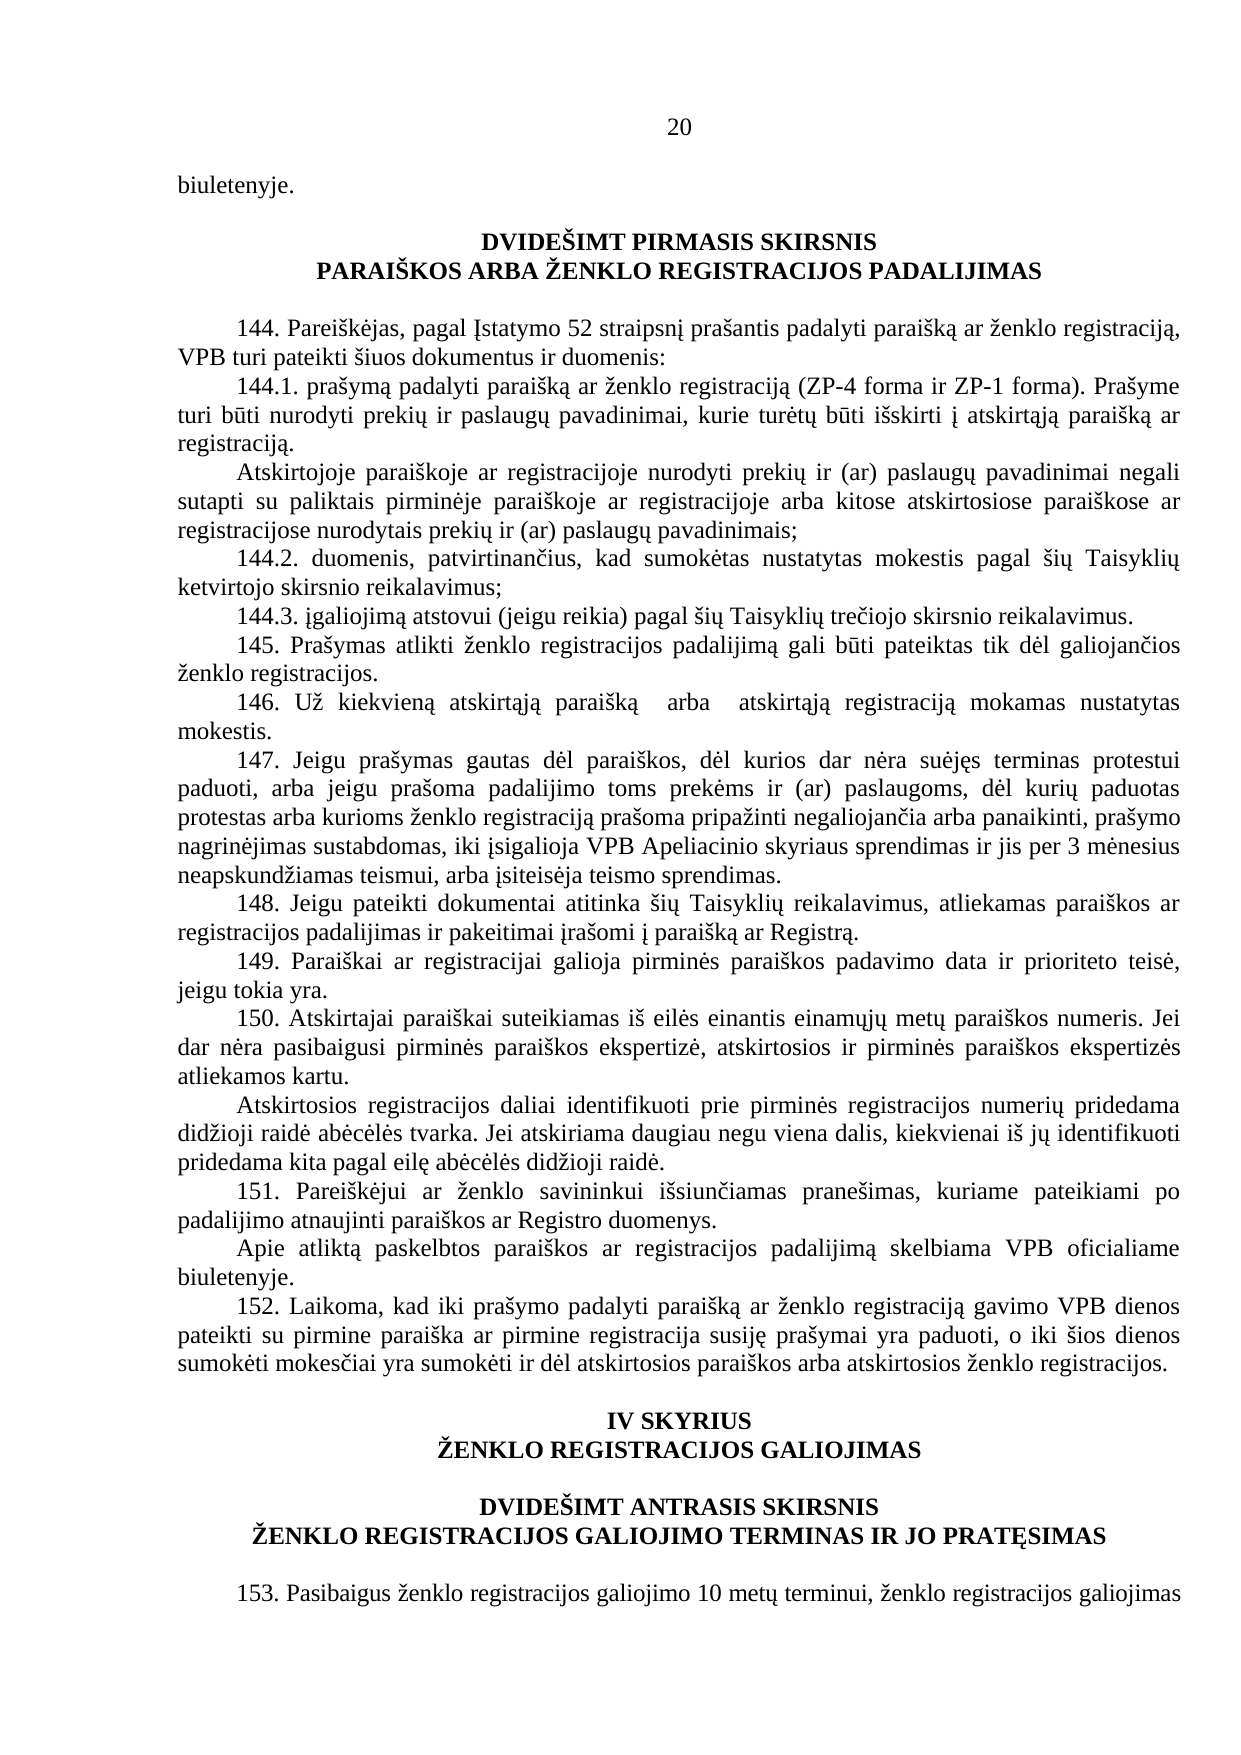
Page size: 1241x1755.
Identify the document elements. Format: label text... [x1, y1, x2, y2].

text 144.3. įgaliojimą atstovui (jeigu reikia) pagal šių Taisyklių trečiojo skirsnio reikalavimus. [177, 601, 1181, 630]
text ŽENKLO REGISTRACIJOS GALIOJIMAS [177, 1435, 1181, 1463]
text 150. Atskirtajai paraiškai suteikiamas iš eilės einantis einamųjų metų paraiškos numeris. Jei dar nėra pasibaigusi pirminės paraiškos ekspertizė, atskirtosios ir pirminės paraiškos ekspertizės atliekamos kartu. [177, 1003, 1181, 1090]
text 149. Paraiškai ar registracijai galioja pirminės paraiškos padavimo data ir prioriteto teisė, jeigu tokia yra. [177, 946, 1181, 1003]
text 151. Pareiškėjui ar ženklo savininkui išsiunčiamas pranešimas, kuriame pateikiami po padalijimo atnaujinti paraiškos ar Registro duomenys. [177, 1176, 1181, 1233]
text ŽENKLO REGISTRACIJOS GALIOJIMO TERMINAS IR JO PRATĘSIMAS [177, 1521, 1181, 1550]
text DVIDEŠIMT PIRMASIS SKIRSNIS [177, 227, 1181, 256]
text PARAIŠKOS ARBA ŽENKLO REGISTRACIJOS PADALIJIMAS [177, 256, 1181, 285]
text Atskirtosios registracijos daliai identifikuoti prie pirminės registracijos numerių pridedama didžioji raidė abėcėlės tvarka. Jei atskiriama daugiau negu viena dalis, kiekvienai iš jų identifikuoti pridedama kita pagal eilę abėcėlės didžioji raidė. [177, 1090, 1181, 1176]
text biuletenyje. [177, 170, 1181, 198]
text 144. Pareiškėjas, pagal Įstatymo 52 straipsnį prašantis padalyti paraišką ar ženklo registraciją, VPB turi pateikti šiuos dokumentus ir duomenis: [177, 313, 1181, 371]
text 148. Jeigu pateikti dokumentai atitinka šių Taisyklių reikalavimus, atliekamas paraiškos ar registracijos padalijimas ir pakeitimai įrašomi į paraišką ar Registrą. [177, 888, 1181, 946]
text DVIDEŠIMT ANTRASIS SKIRSNIS [177, 1492, 1181, 1521]
text 147. Jeigu prašymas gautas dėl paraiškos, dėl kurios dar nėra suėjęs terminas protestui paduoti, arba jeigu prašoma padalijimo toms prekėms ir (ar) paslaugoms, dėl kurių paduotas protestas arba kurioms ženklo registraciją prašoma pripažinti negaliojančia arba panaikinti, prašymo nagrinėjimas sustabdomas, iki įsigalioja VPB Apeliacinio skyriaus sprendimas ir jis per 3 mėnesius neapskundžiamas teismui, arba įsiteisėja teismo sprendimas. [177, 745, 1181, 888]
text 153. Pasibaigus ženklo registracijos galiojimo 10 metų terminui, ženklo registracijos galiojimas [177, 1578, 1181, 1607]
text 145. Prašymas atlikti ženklo registracijos padalijimą gali būti pateiktas tik dėl galiojančios ženklo registracijos. [177, 630, 1181, 687]
text 152. Laikoma, kad iki prašymo padalyti paraišką ar ženklo registraciją gavimo VPB dienos pateikti su pirmine paraiška ar pirmine registracija susiję prašymai yra paduoti, o iki šios dienos sumokėti mokesčiai yra sumokėti ir dėl atskirtosios paraiškos arba atskirtosios ženklo registracijos. [177, 1291, 1181, 1377]
text Apie atliktą paskelbtos paraiškos ar registracijos padalijimą skelbiama VPB oficialiame biuletenyje. [177, 1233, 1181, 1291]
text Atskirtojoje paraiškoje ar registracijoje nurodyti prekių ir (ar) paslaugų pavadinimai negali sutapti su paliktais pirminėje paraiškoje ar registracijoje arba kitose atskirtosiose paraiškose ar registracijose nurodytais prekių ir (ar) paslaugų pavadinimais; [177, 457, 1181, 543]
text 144.2. duomenis, patvirtinančius, kad sumokėtas nustatytas mokestis pagal šių Taisyklių ketvirtojo skirsnio reikalavimus; [177, 543, 1181, 601]
text 144.1. prašymą padalyti paraišką ar ženklo registraciją (ZP-4 forma ir ZP-1 forma). Prašyme turi būti nurodyti prekių ir paslaugų pavadinimai, kurie turėtų būti išskirti į atskirtąją paraišką ar registraciją. [177, 371, 1181, 457]
text 146. Už kiekvieną atskirtąją paraišką arba atskirtąją registraciją mokamas nustatytas mokestis. [177, 687, 1181, 745]
text IV SKYRIUS [177, 1406, 1181, 1435]
